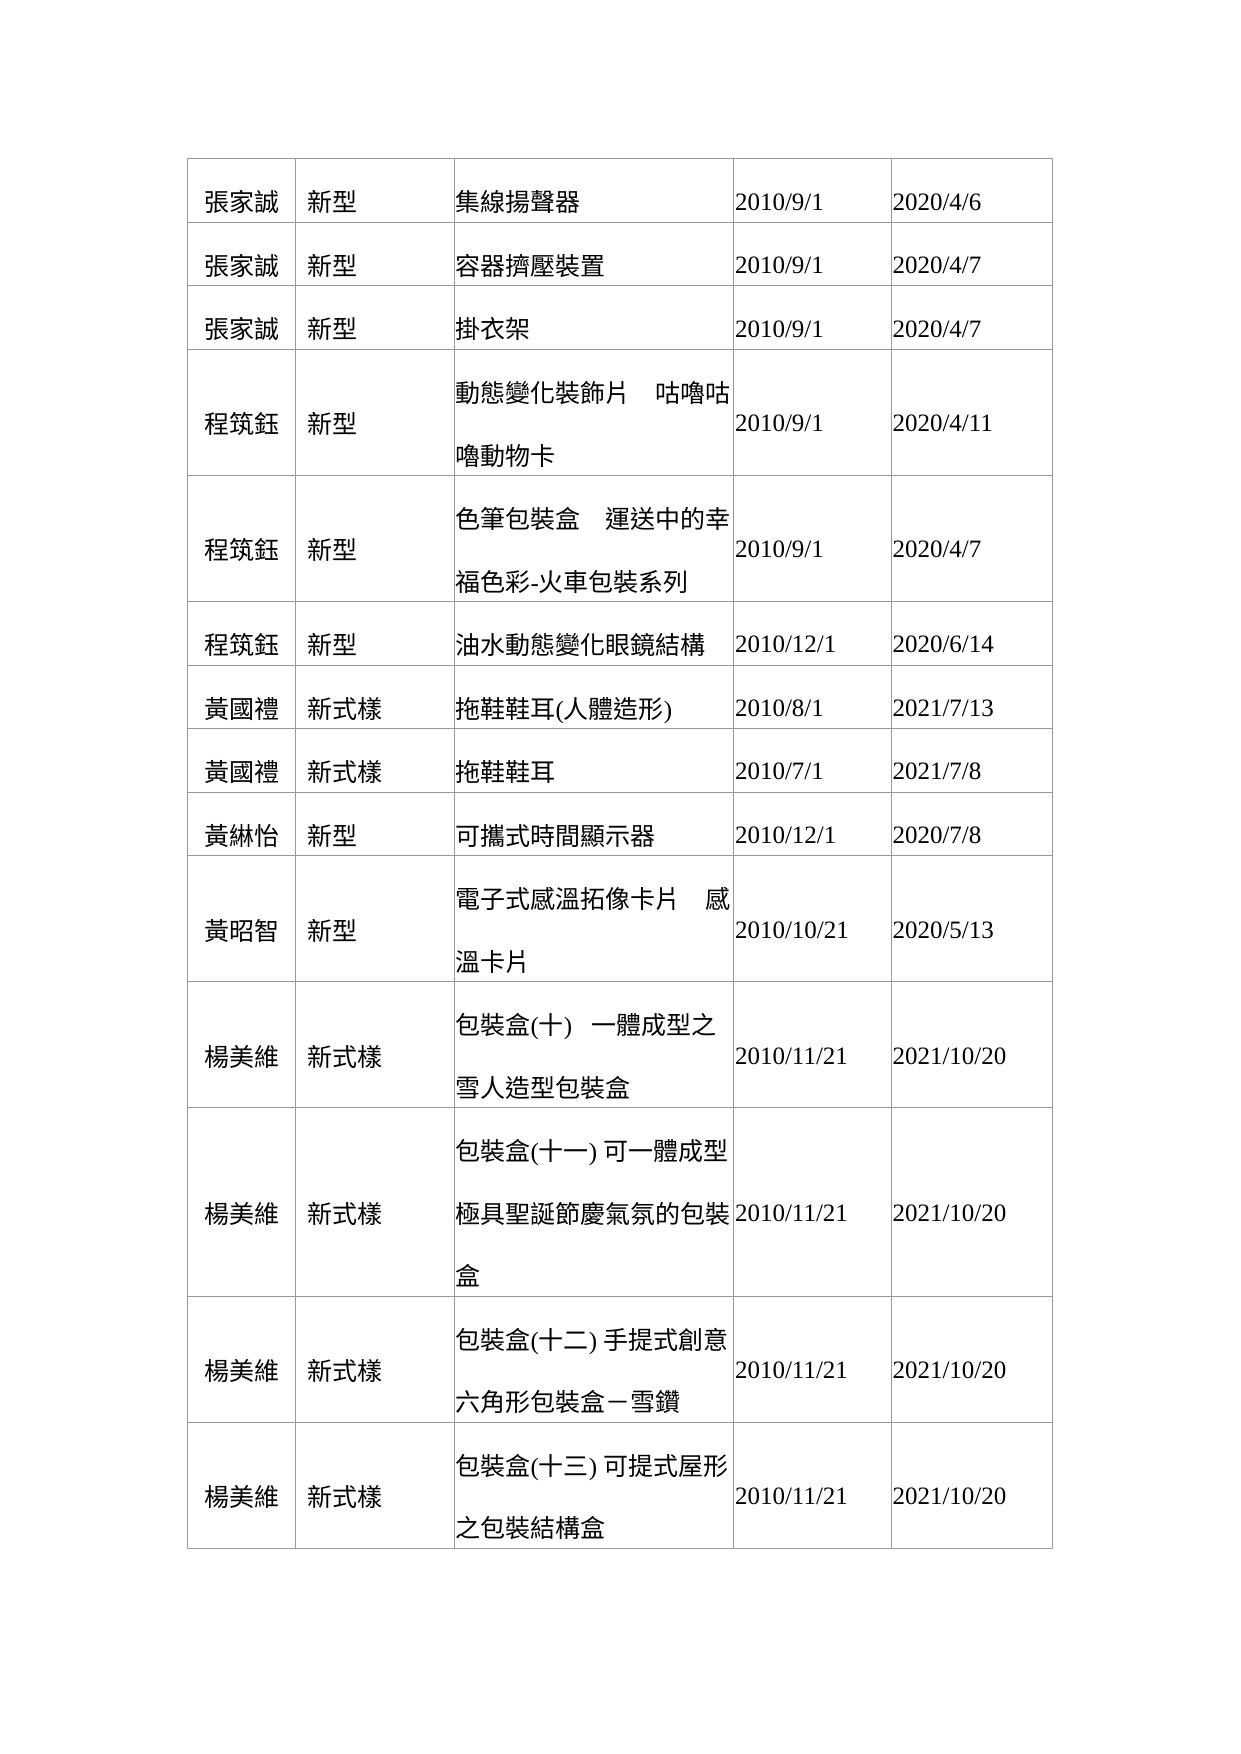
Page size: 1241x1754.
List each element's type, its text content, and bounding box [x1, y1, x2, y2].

table_cell 新式樣 [296, 729, 454, 792]
table_cell 拖鞋鞋耳 [455, 729, 733, 792]
table_cell 楊美維 [188, 1108, 295, 1296]
table_cell 2010/11/21 [734, 1108, 891, 1296]
table_cell 程筑鈺 [188, 350, 295, 475]
table_cell 2020/4/7 [892, 286, 1052, 349]
table_cell 張家誠 [188, 159, 295, 222]
table_cell 新型 [296, 602, 454, 664]
table_cell 包裝盒(十一) 可一體成型極具聖誕節慶氣氛的包裝盒 [455, 1108, 733, 1296]
table_cell 2021/7/13 [892, 666, 1052, 728]
table_cell 黃國禮 [188, 666, 295, 728]
table_cell 楊美維 [188, 982, 295, 1107]
table_cell 電子式感溫拓像卡片 感溫卡片 [455, 856, 733, 981]
table_cell 2010/9/1 [734, 476, 891, 601]
table_cell 新型 [296, 350, 454, 475]
table_cell 2020/7/8 [892, 793, 1052, 855]
table_cell 楊美維 [188, 1423, 295, 1548]
table_cell 新型 [296, 856, 454, 981]
table_cell 動態變化裝飾片 咕嚕咕嚕動物卡 [455, 350, 733, 475]
table_cell 2010/9/1 [734, 159, 891, 222]
table_cell 2010/9/1 [734, 223, 891, 285]
table_cell 2010/12/1 [734, 793, 891, 855]
table_cell 2010/11/21 [734, 1297, 891, 1422]
table_cell 可攜式時間顯示器 [455, 793, 733, 855]
table_cell 2021/7/8 [892, 729, 1052, 792]
table_cell 容器擠壓裝置 [455, 223, 733, 285]
table_cell 2010/9/1 [734, 286, 891, 349]
table_cell 色筆包裝盒 運送中的幸福色彩-火車包裝系列 [455, 476, 733, 601]
table_cell 2010/10/21 [734, 856, 891, 981]
table_cell 黃國禮 [188, 729, 295, 792]
table_cell 新型 [296, 286, 454, 349]
table_cell 2021/10/20 [892, 1108, 1052, 1296]
table_cell 新型 [296, 476, 454, 601]
table_cell 2020/4/7 [892, 223, 1052, 285]
table_cell 新型 [296, 793, 454, 855]
table_cell 油水動態變化眼鏡結構 [455, 602, 733, 664]
table_cell 2020/4/7 [892, 476, 1052, 601]
table_cell 新型 [296, 223, 454, 285]
table_cell 2010/11/21 [734, 982, 891, 1107]
table_cell 黃綝怡 [188, 793, 295, 855]
table_cell 2010/8/1 [734, 666, 891, 728]
table_cell 新式樣 [296, 1108, 454, 1296]
table_cell 2010/7/1 [734, 729, 891, 792]
table_cell 包裝盒(十二) 手提式創意六角形包裝盒－雪鑽 [455, 1297, 733, 1422]
table_cell 新式樣 [296, 1297, 454, 1422]
table_cell 張家誠 [188, 286, 295, 349]
table_cell 2020/4/6 [892, 159, 1052, 222]
table_cell 程筑鈺 [188, 476, 295, 601]
table_cell 2021/10/20 [892, 1297, 1052, 1422]
table_cell 2021/10/20 [892, 1423, 1052, 1548]
table_cell 包裝盒(十三) 可提式屋形之包裝結構盒 [455, 1423, 733, 1548]
table_cell 楊美維 [188, 1297, 295, 1422]
table_cell 新式樣 [296, 982, 454, 1107]
table_cell 張家誠 [188, 223, 295, 285]
table_cell 2021/10/20 [892, 982, 1052, 1107]
table_cell 2020/4/11 [892, 350, 1052, 475]
table_cell 黃昭智 [188, 856, 295, 981]
table_cell 包裝盒(十) 一體成型之雪人造型包裝盒 [455, 982, 733, 1107]
table_cell 集線揚聲器 [455, 159, 733, 222]
table_cell 新式樣 [296, 1423, 454, 1548]
table_cell 2010/12/1 [734, 602, 891, 664]
table_cell 新型 [296, 159, 454, 222]
table_cell 拖鞋鞋耳(人體造形) [455, 666, 733, 728]
table_cell 程筑鈺 [188, 602, 295, 664]
table_cell 2020/6/14 [892, 602, 1052, 664]
table_cell 掛衣架 [455, 286, 733, 349]
table_cell 2010/11/21 [734, 1423, 891, 1548]
table_cell 2010/9/1 [734, 350, 891, 475]
table_cell 新式樣 [296, 666, 454, 728]
table_cell 2020/5/13 [892, 856, 1052, 981]
